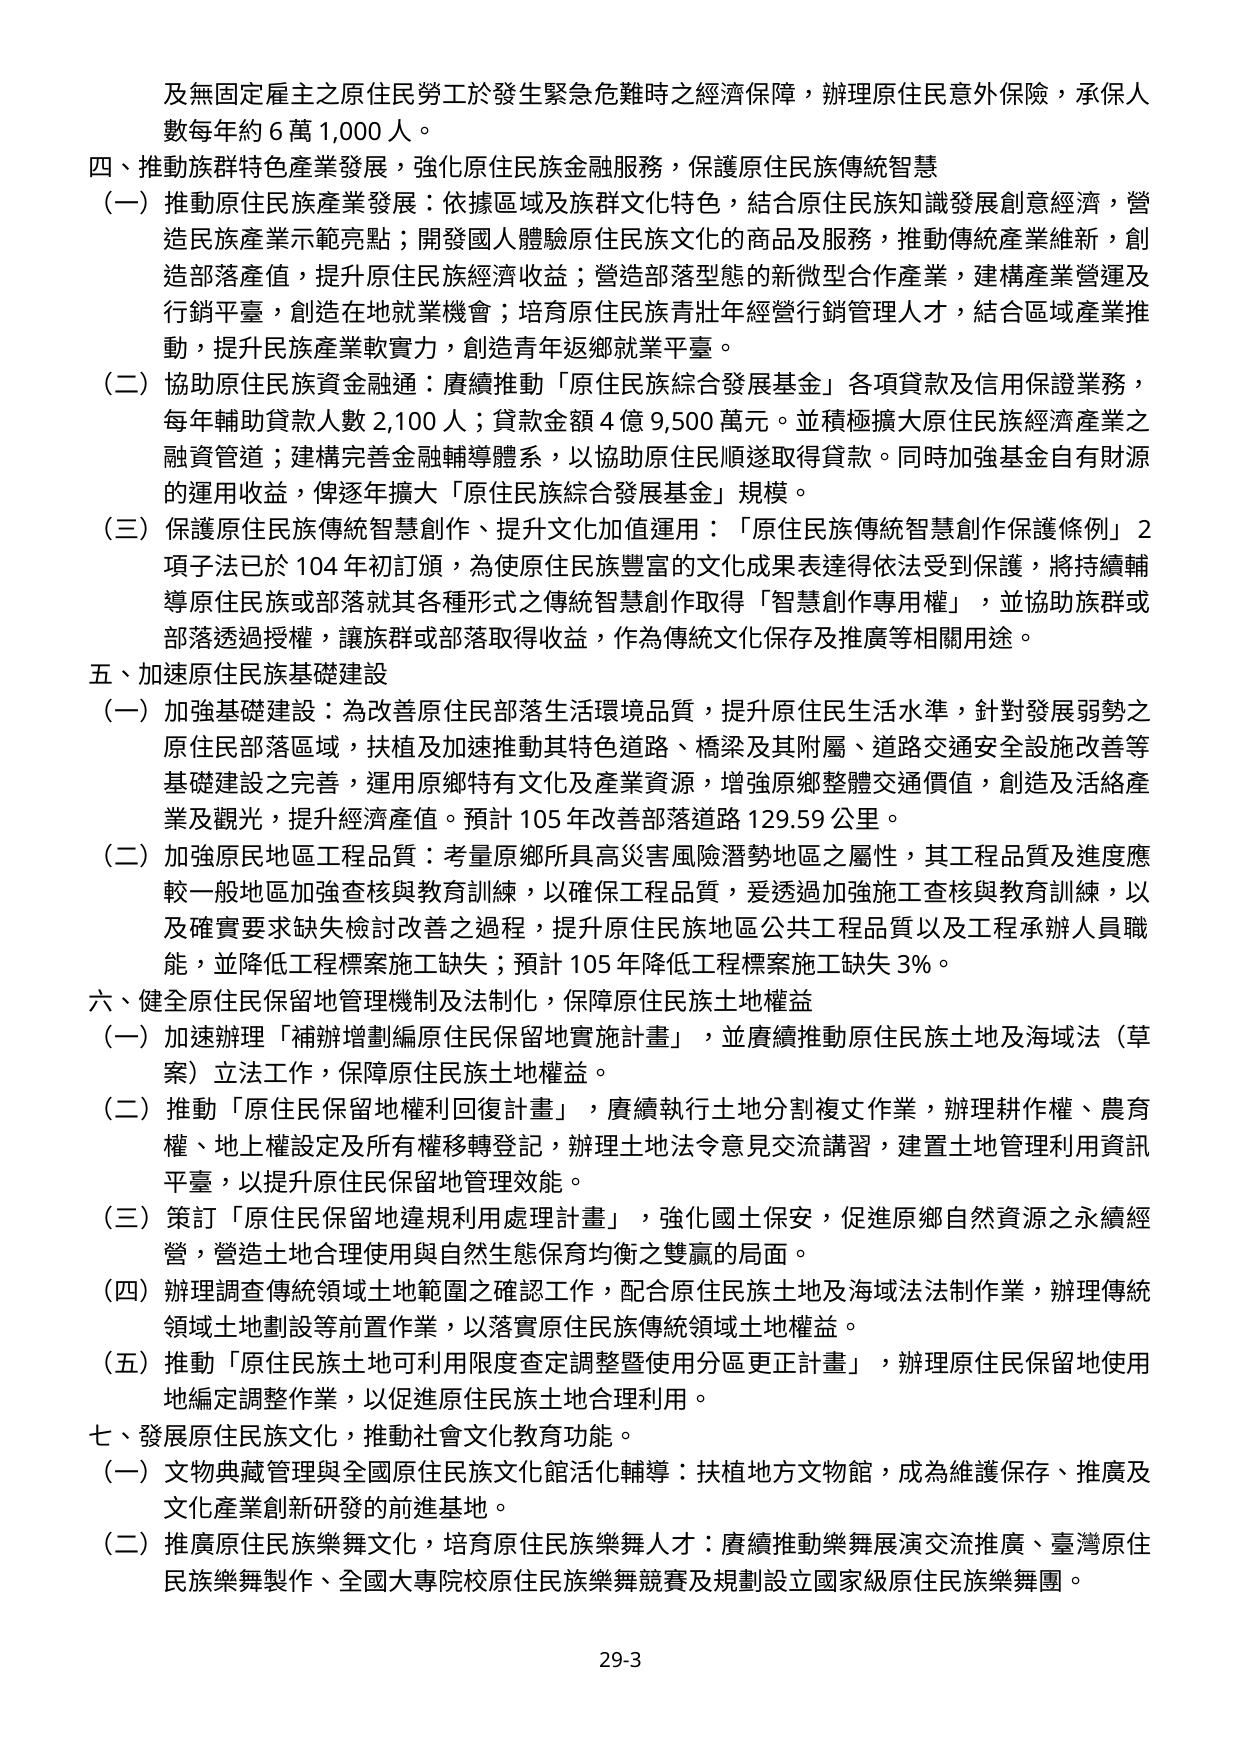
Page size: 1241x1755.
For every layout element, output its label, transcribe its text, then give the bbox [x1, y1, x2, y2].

text 及無固定雇主之原住民勞工於發生緊急危難時之經濟保障，辦理原住民意外保險，承保人數每年約6萬1,000人。 [89, 75, 1152, 147]
text （四）辦理調查傳統領域土地範圍之確認工作，配合原住民族土地及海域法法制作業，辦理傳統領域土地劃設等前置作業，以落實原住民族傳統領域土地權益。 [89, 1271, 1152, 1344]
text （二）加強原民地區工程品質：考量原鄉所具高災害風險潛勢地區之屬性，其工程品質及進度應較一般地區加強查核與教育訓練，以確保工程品質，爰透過加強施工查核與教育訓練，以及確實要求缺失檢討改善之過程，提升原住民族地區公共工程品質以及工程承辦人員職能，並降低工程標案施工缺失；預計105年降低工程標案施工缺失3%。 [89, 836, 1152, 981]
text （三）策訂「原住民保留地違規利用處理計畫」，強化國土保安，促進原鄉自然資源之永續經營，營造土地合理使用與自然生態保育均衡之雙贏的局面。 [89, 1199, 1152, 1271]
text （一）加強基礎建設：為改善原住民部落生活環境品質，提升原住民生活水準，針對發展弱勢之原住民部落區域，扶植及加速推動其特色道路、橋梁及其附屬、道路交通安全設施改善等基礎建設之完善，運用原鄉特有文化及產業資源，增強原鄉整體交通價值，創造及活絡產業及觀光，提升經濟產值。預計105年改善部落道路129.59公里。 [89, 691, 1152, 836]
text （一）推動原住民族產業發展：依據區域及族群文化特色，結合原住民族知識發展創意經濟，營造民族產業示範亮點；開發國人體驗原住民族文化的商品及服務，推動傳統產業維新，創造部落產值，提升原住民族經濟收益；營造部落型態的新微型合作產業，建構產業營運及行銷平臺，創造在地就業機會；培育原住民族青壯年經營行銷管理人才，結合區域產業推動，提升民族產業軟實力，創造青年返鄉就業平臺。 [89, 184, 1152, 365]
text （一）文物典藏管理與全國原住民族文化館活化輔導：扶植地方文物館，成為維護保存、推廣及文化產業創新研發的前進基地。 [89, 1452, 1152, 1525]
text （三）保護原住民族傳統智慧創作、提升文化加值運用：「原住民族傳統智慧創作保護條例」2項子法已於104年初訂頒，為使原住民族豐富的文化成果表達得依法受到保護，將持續輔導原住民族或部落就其各種形式之傳統智慧創作取得「智慧創作專用權」，並協助族群或部落透過授權，讓族群或部落取得收益，作為傳統文化保存及推廣等相關用途。 [89, 510, 1152, 655]
text （二）推廣原住民族樂舞文化，培育原住民族樂舞人才：賡續推動樂舞展演交流推廣、臺灣原住民族樂舞製作、全國大專院校原住民族樂舞競賽及規劃設立國家級原住民族樂舞團。 [89, 1525, 1152, 1597]
text 四、推動族群特色產業發展，強化原住民族金融服務，保護原住民族傳統智慧 [89, 147, 1152, 184]
text （五）推動「原住民族土地可利用限度查定調整暨使用分區更正計畫」，辦理原住民保留地使用地編定調整作業，以促進原住民族土地合理利用。 [89, 1344, 1152, 1416]
text 七、發展原住民族文化，推動社會文化教育功能。 [89, 1416, 1152, 1452]
text （二）推動「原住民保留地權利回復計畫」，賡續執行土地分割複丈作業，辦理耕作權、農育權、地上權設定及所有權移轉登記，辦理土地法令意見交流講習，建置土地管理利用資訊平臺，以提升原住民保留地管理效能。 [89, 1090, 1152, 1199]
text 五、加速原住民族基礎建設 [89, 655, 1152, 691]
text 六、健全原住民保留地管理機制及法制化，保障原住民族土地權益 [89, 981, 1152, 1017]
text （一）加速辦理「補辦增劃編原住民保留地實施計畫」，並賡續推動原住民族土地及海域法（草案）立法工作，保障原住民族土地權益。 [89, 1017, 1152, 1090]
text （二）協助原住民族資金融通：賡續推動「原住民族綜合發展基金」各項貸款及信用保證業務，每年輔助貸款人數2,100人；貸款金額4億9,500萬元。並積極擴大原住民族經濟產業之融資管道；建構完善金融輔導體系，以協助原住民順遂取得貸款。同時加強基金自有財源的運用收益，俾逐年擴大「原住民族綜合發展基金」規模。 [89, 365, 1152, 510]
